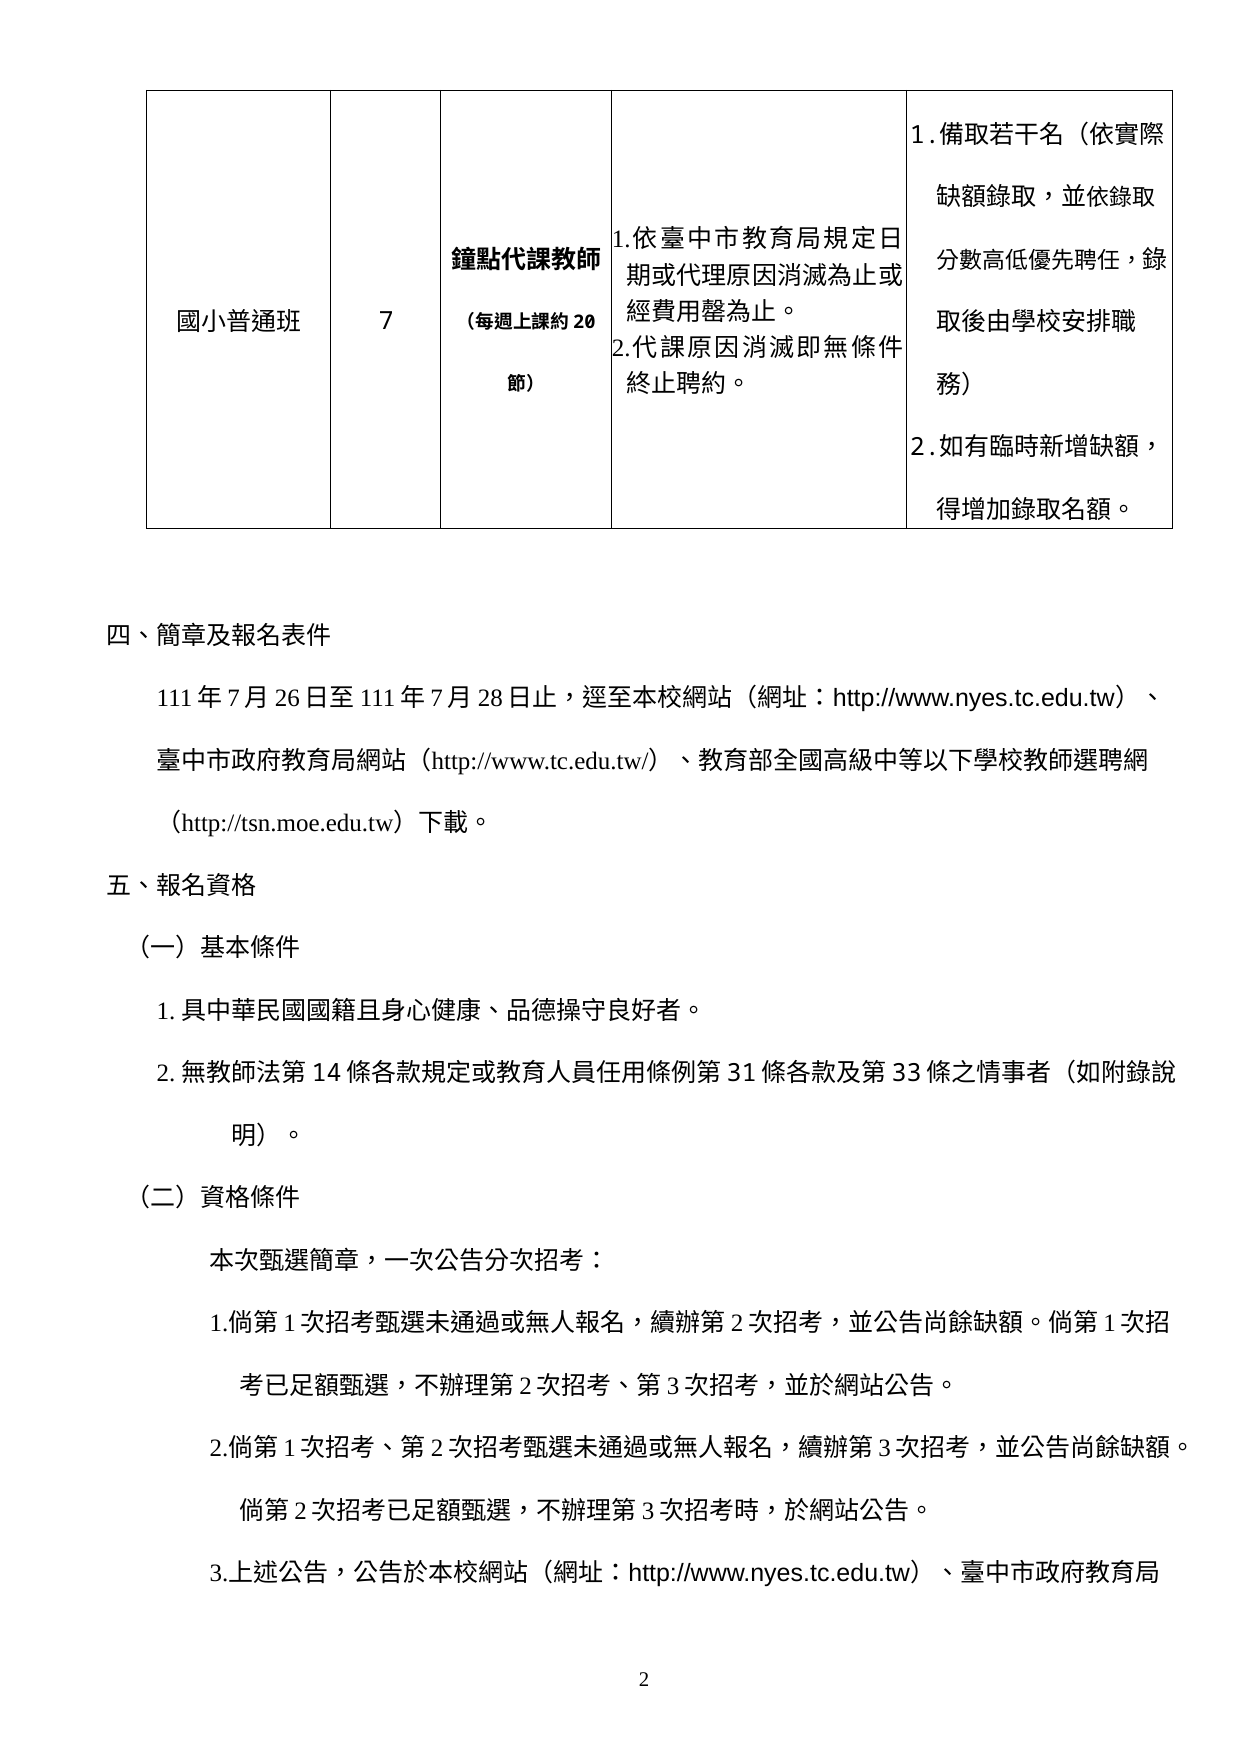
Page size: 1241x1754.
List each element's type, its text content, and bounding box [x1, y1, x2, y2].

table_cell 1.備取若干名（依實際缺額錄取，並依錄取分數高低優先聘任，錄取後由學校安排職務） 2.如有臨時新增缺額，得增加錄取名額。 [907, 91, 1172, 528]
text 2.倘第1次招考、第2次招考甄選未通過或無人報名，續辦第3次招考，並公告尚餘缺額。倘第2次招考已足額甄選，不辦理第3次招考時，於網站公告。 [209, 1404, 1181, 1529]
text （二）資格條件 [106, 1154, 1181, 1217]
text 四、簡章及報名表件 111年7月26日至111年7月28日止，逕至本校網站（網址：http://www.nyes.tc.edu.tw）、臺中市政府教育局網站（http://www.tc.edu.tw/）、教育部全國高級中等以下學校教師選聘網（http://tsn.moe.edu.tw）下載。 [106, 592, 1181, 842]
table_cell 1.依臺中市教育局規定日期或代理原因消滅為止或經費用罄為止。 2.代課原因消滅即無條件終止聘約。 [612, 91, 906, 528]
table_cell 7 [331, 91, 440, 528]
text 2. 無教師法第14條各款規定或教育人員任用條例第31條各款及第33條之情事者（如附錄說明）。 [106, 1029, 1181, 1154]
text 五、報名資格 [106, 842, 1181, 904]
table_cell 鐘點代課教師 （每週上課約20節） [441, 91, 611, 528]
table_cell 國小普通班 [147, 91, 330, 528]
text 1. 具中華民國國籍且身心健康、品德操守良好者。 [106, 967, 1181, 1029]
text 本次甄選簡章，一次公告分次招考： [156, 1217, 1181, 1279]
text 1.倘第1次招考甄選未通過或無人報名，續辦第2次招考，並公告尚餘缺額。倘第1次招考已足額甄選，不辦理第2次招考、第3次招考，並於網站公告。 [209, 1279, 1181, 1404]
text （一）基本條件 [106, 904, 1181, 967]
text 3.上述公告，公告於本校網站（網址：http://www.nyes.tc.edu.tw）、臺中市政府教育局 [209, 1529, 1181, 1592]
